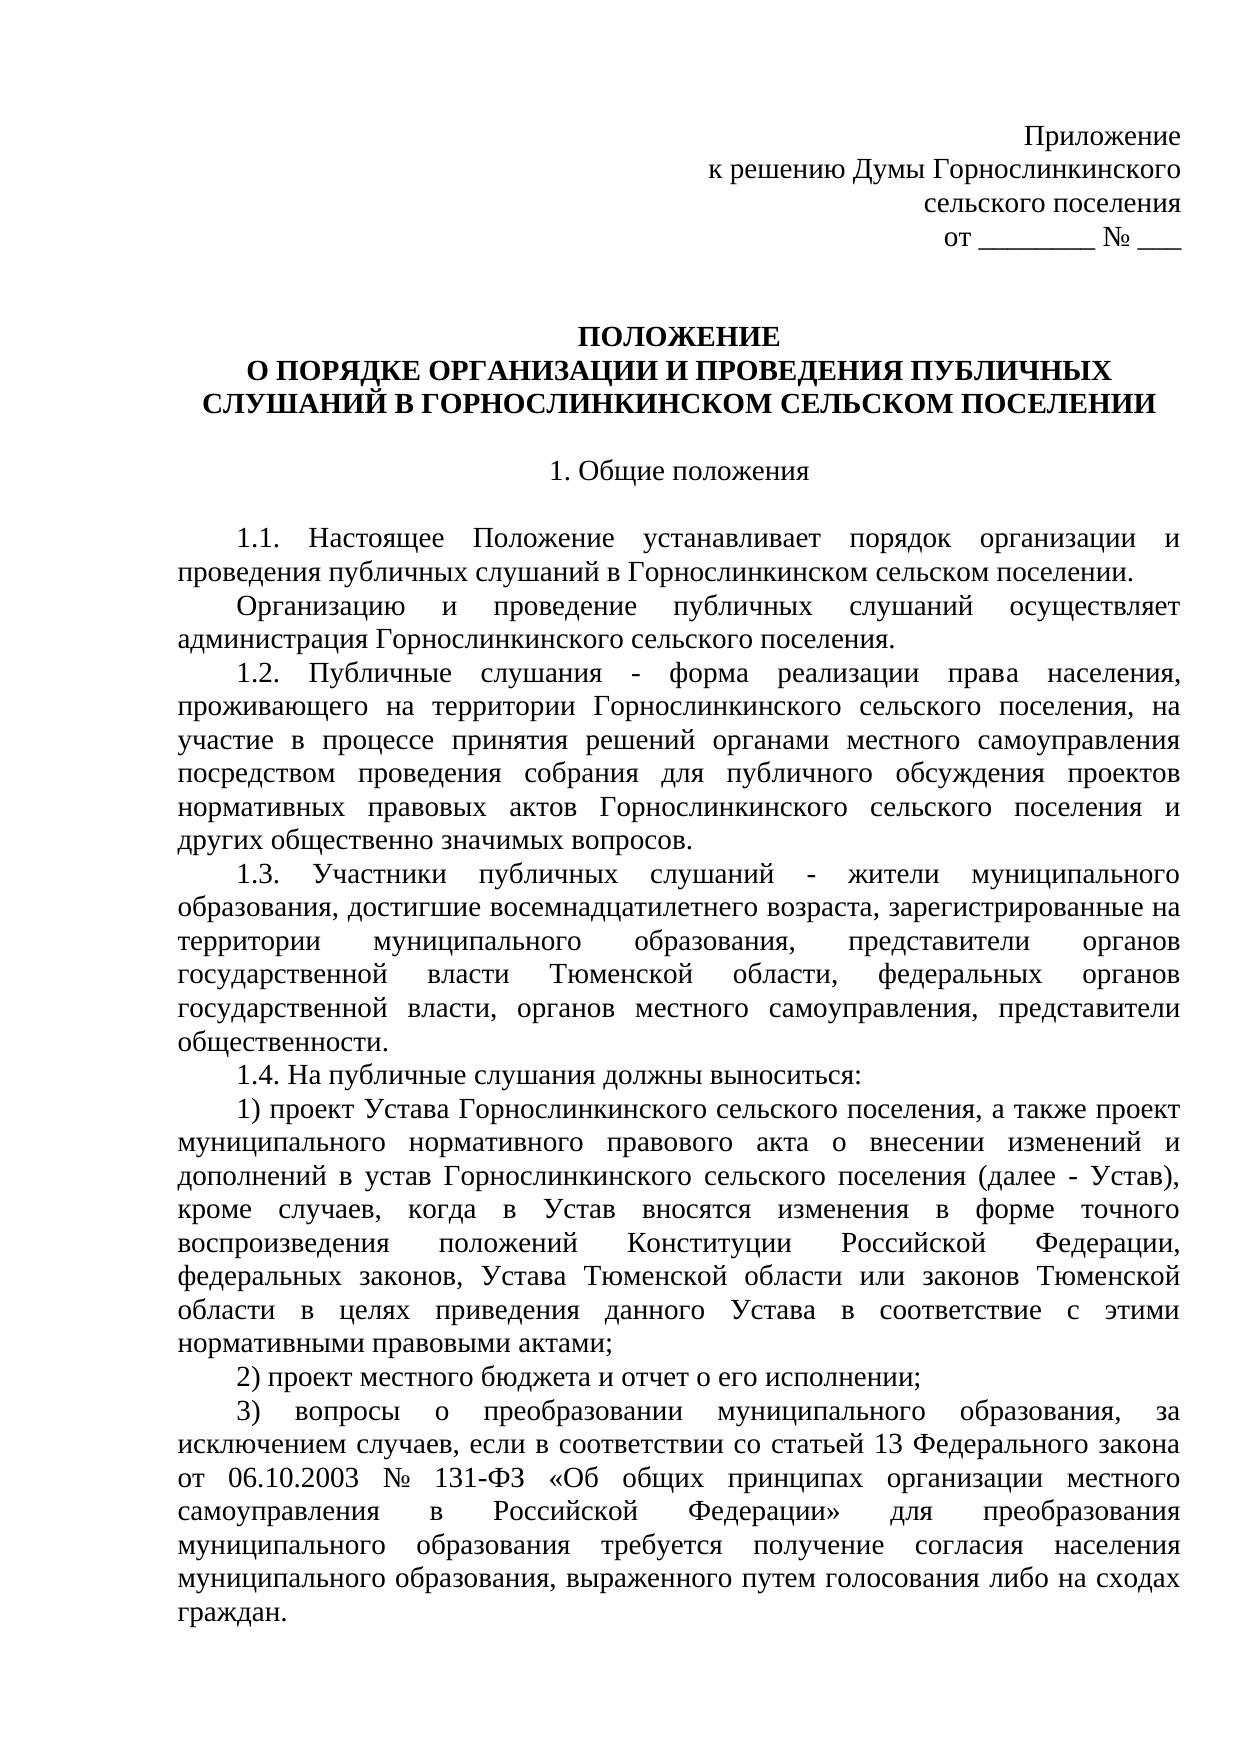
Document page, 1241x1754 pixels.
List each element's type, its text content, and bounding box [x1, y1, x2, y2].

text 2) проект местного бюджета и отчет о его исполнении; [177, 1359, 1181, 1393]
text Организацию и проведение публичных слушаний осуществляет администрация Горнослинкинского сельского поселения. [177, 588, 1181, 655]
text Приложение [177, 118, 1181, 152]
text 1.2. Публичные слушания - форма реализации права населения, проживающего на территории Горнослинкинского сельского поселения, на участие в процессе принятия решений органами местного самоуправления посредством проведения собрания для публичного обсуждения проектов нормативных правовых актов Горнослинкинского сельского поселения и других общественно значимых вопросов. [177, 655, 1181, 856]
text от ________ № ___ [177, 219, 1181, 252]
text 3) вопросы о преобразовании муниципального образования, за исключением случаев, если в соответствии со статьей 13 Федерального закона от 06.10.2003 № 131-ФЗ «Об общих принципах организации местного самоуправления в Российской Федерации» для преобразования муниципального образования требуется получение согласия населения муниципального образования, выраженного путем голосования либо на сходах граждан. [177, 1393, 1181, 1627]
text О ПОРЯДКЕ ОРГАНИЗАЦИИ И ПРОВЕДЕНИЯ ПУБЛИЧНЫХ СЛУШАНИЙ В ГОРНОСЛИНКИНСКОМ СЕЛЬСКОМ ПОСЕЛЕНИИ [177, 353, 1181, 420]
text ПОЛОЖЕНИЕ [177, 319, 1181, 353]
text сельского поселения [177, 185, 1181, 219]
text 1.4. На публичные слушания должны выноситься: [177, 1057, 1181, 1091]
text к решению Думы Горнослинкинского [177, 152, 1181, 185]
text 1.3. Участники публичных слушаний - жители муниципального образования, достигшие восемнадцатилетнего возраста, зарегистрированные на территории муниципального образования, представители органов государственной власти Тюменской области, федеральных органов государственной власти, органов местного самоуправления, представители общественности. [177, 856, 1181, 1057]
text 1.1. Настоящее Положение устанавливает порядок организации и проведения публичных слушаний в Горнослинкинском сельском поселении. [177, 521, 1181, 588]
subtitle 1. Общие положения [177, 453, 1181, 487]
text 1) проект Устава Горнослинкинского сельского поселения, а также проект муниципального нормативного правового акта о внесении изменений и дополнений в устав Горнослинкинского сельского поселения (далее - Устав), кроме случаев, когда в Устав вносятся изменения в форме точного воспроизведения положений Конституции Российской Федерации, федеральных законов, Устава Тюменской области или законов Тюменской области в целях приведения данного Устава в соответствие с этими нормативными правовыми актами; [177, 1091, 1181, 1359]
